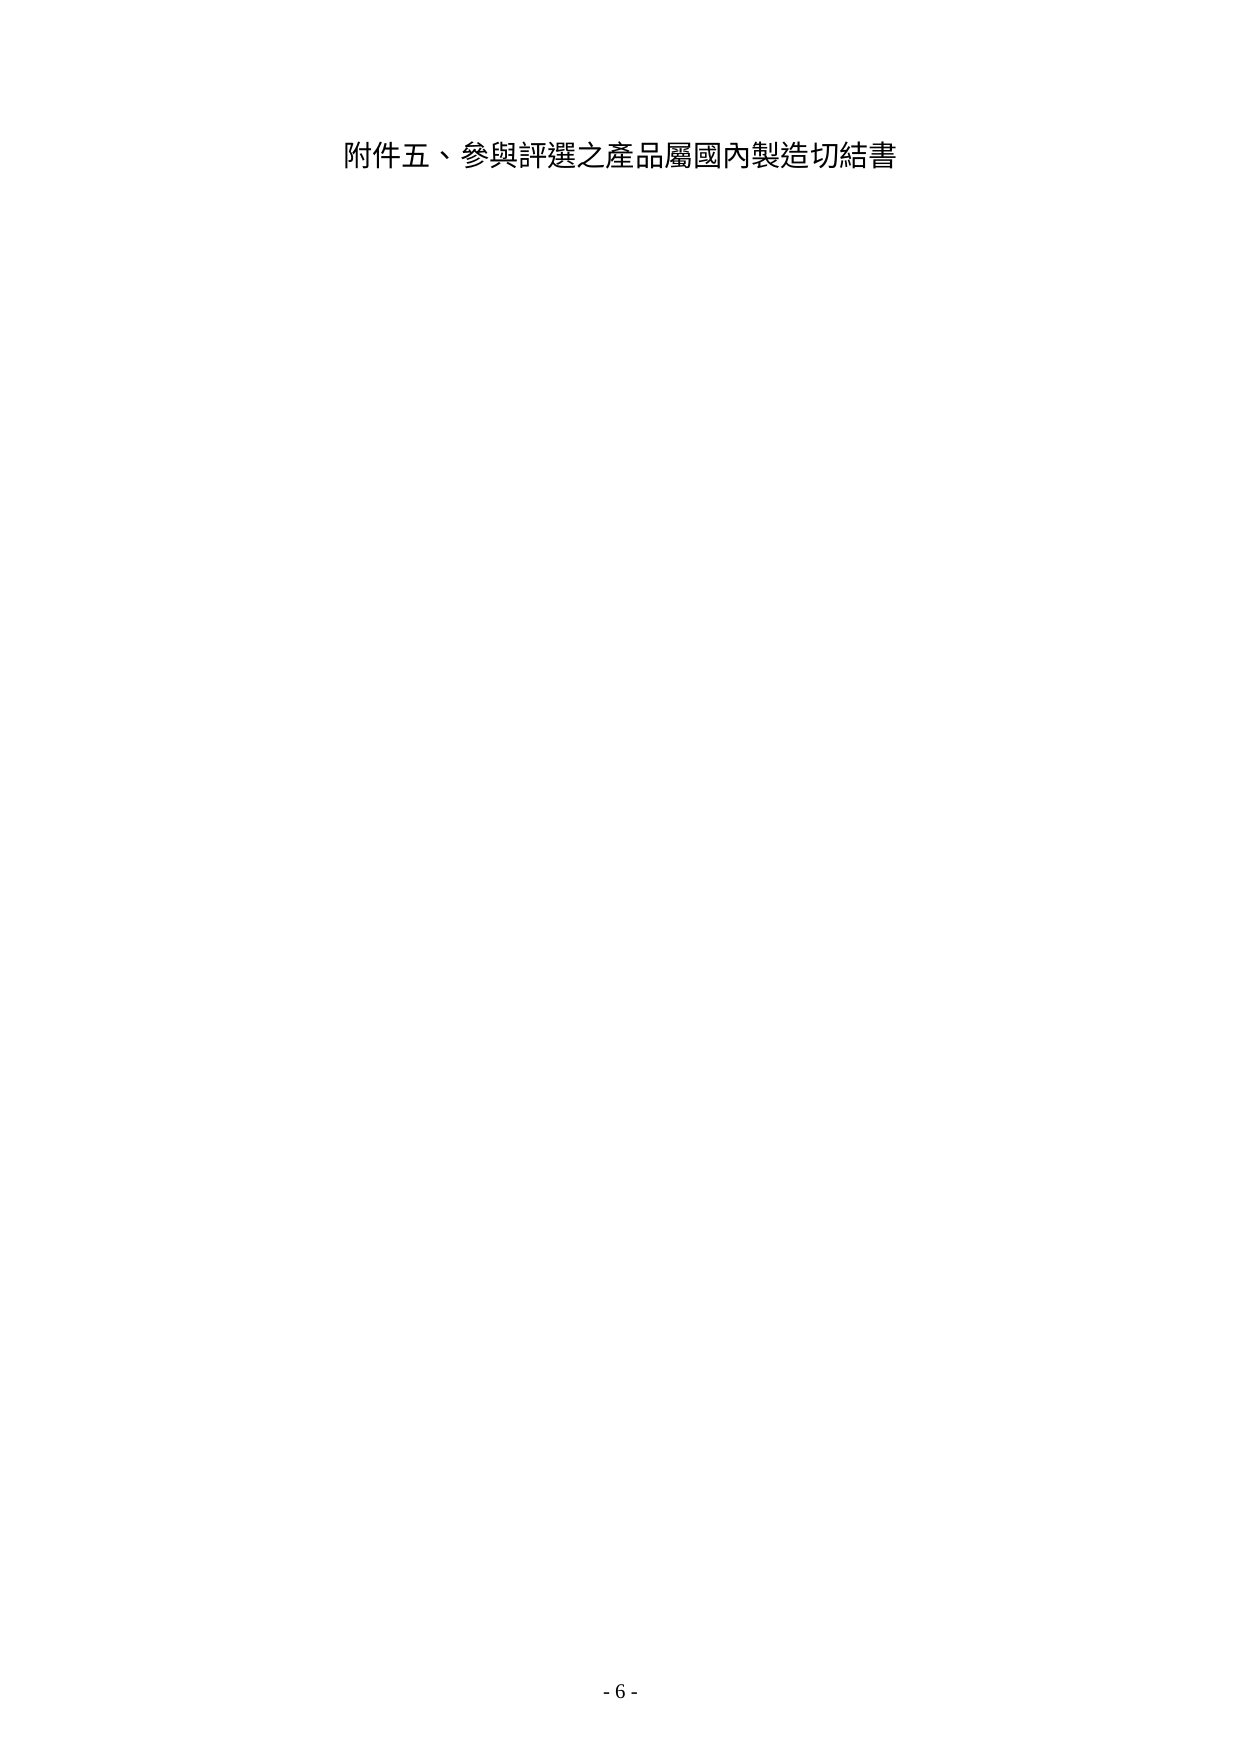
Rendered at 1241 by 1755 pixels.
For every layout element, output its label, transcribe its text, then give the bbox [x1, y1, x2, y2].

text 附件五、參與評選之產品屬國內製造切結書 [118, 133, 1122, 175]
